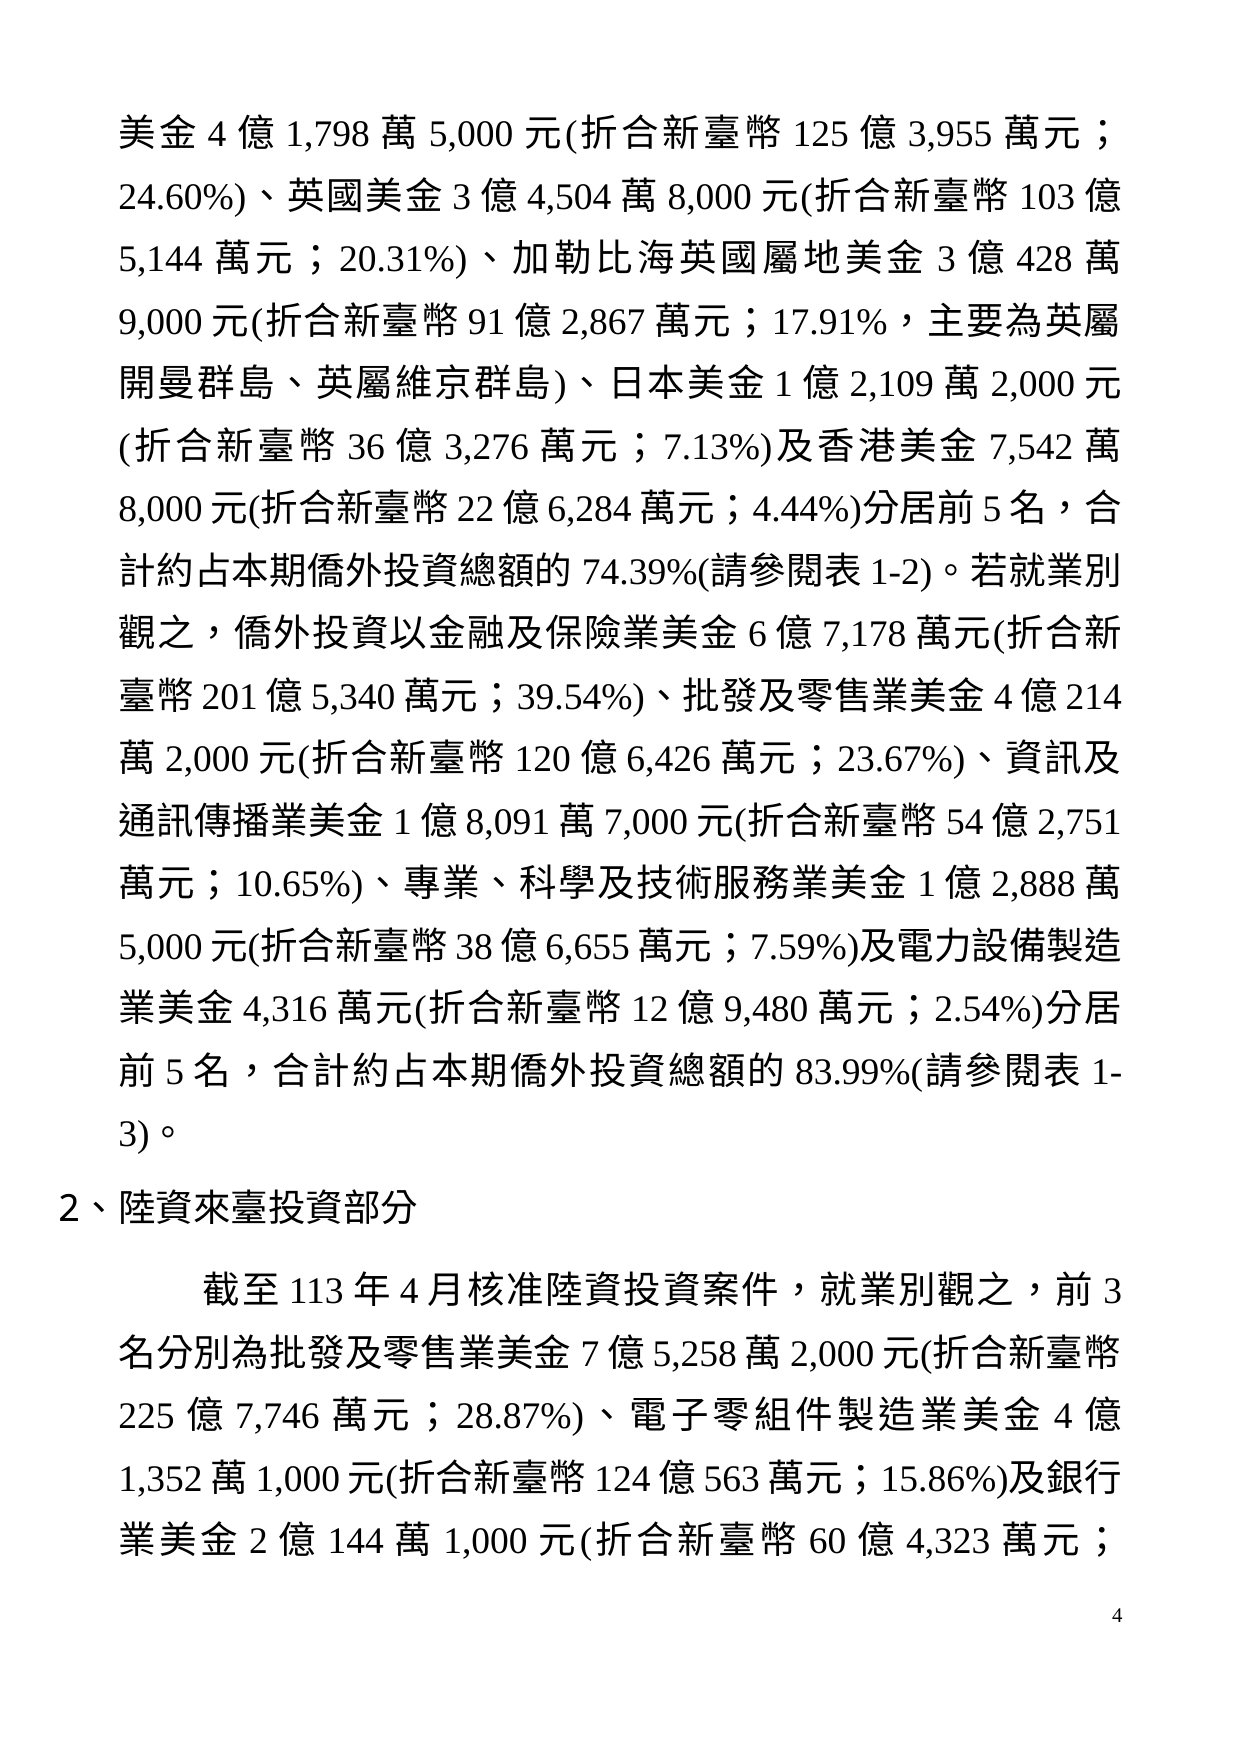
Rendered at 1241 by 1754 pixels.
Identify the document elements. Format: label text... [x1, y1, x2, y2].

text 截至113年4月核准陸資投資案件，就業別觀之，前3名分別為批發及零售業美金7億5,258萬2,000元(折合新臺幣225億7,746萬元；28.87%)、電子零組件製造業美金4億1,352萬1,000元(折合新臺幣124億563萬元；15.86%)及銀行業美金2億144萬1,000元(折合新臺幣60億4,323萬元； [118, 1246, 1122, 1558]
text 美金4億1,798萬5,000元(折合新臺幣125億3,955萬元；24.60%)、英國美金3億4,504萬8,000元(折合新臺幣103億5,144萬元；20.31%)、加勒比海英國屬地美金3億428萬9,000元(折合新臺幣91億2,867萬元；17.91%，主要為英屬開曼群島、英屬維京群島)、日本美金1億2,109萬2,000元(折合新臺幣36億3,276萬元；7.13%)及香港美金7,542萬8,000元(折合新臺幣22億6,284萬元；4.44%)分居前5名，合計約占本期僑外投資總額的74.39%(請參閱表1-2)。若就業別觀之，僑外投資以金融及保險業美金6億7,178萬元(折合新臺幣201億5,340萬元；39.54%)、批發及零售業美金4億214萬2,000元(折合新臺幣120億6,426萬元；23.67%)、資訊及通訊傳播業美金1億8,091萬7,000元(折合新臺幣54億2,751萬元；10.65%)、專業、科學及技術服務業美金1億2,888萬5,000元(折合新臺幣38億6,655萬元；7.59%)及電力設備製造業美金4,316萬元(折合新臺幣12億9,480萬元；2.54%)分居前5名，合計約占本期僑外投資總額的83.99%(請參閱表1-3)。 [118, 89, 1122, 1151]
list 陸資來臺投資部分 [57, 1164, 1122, 1226]
